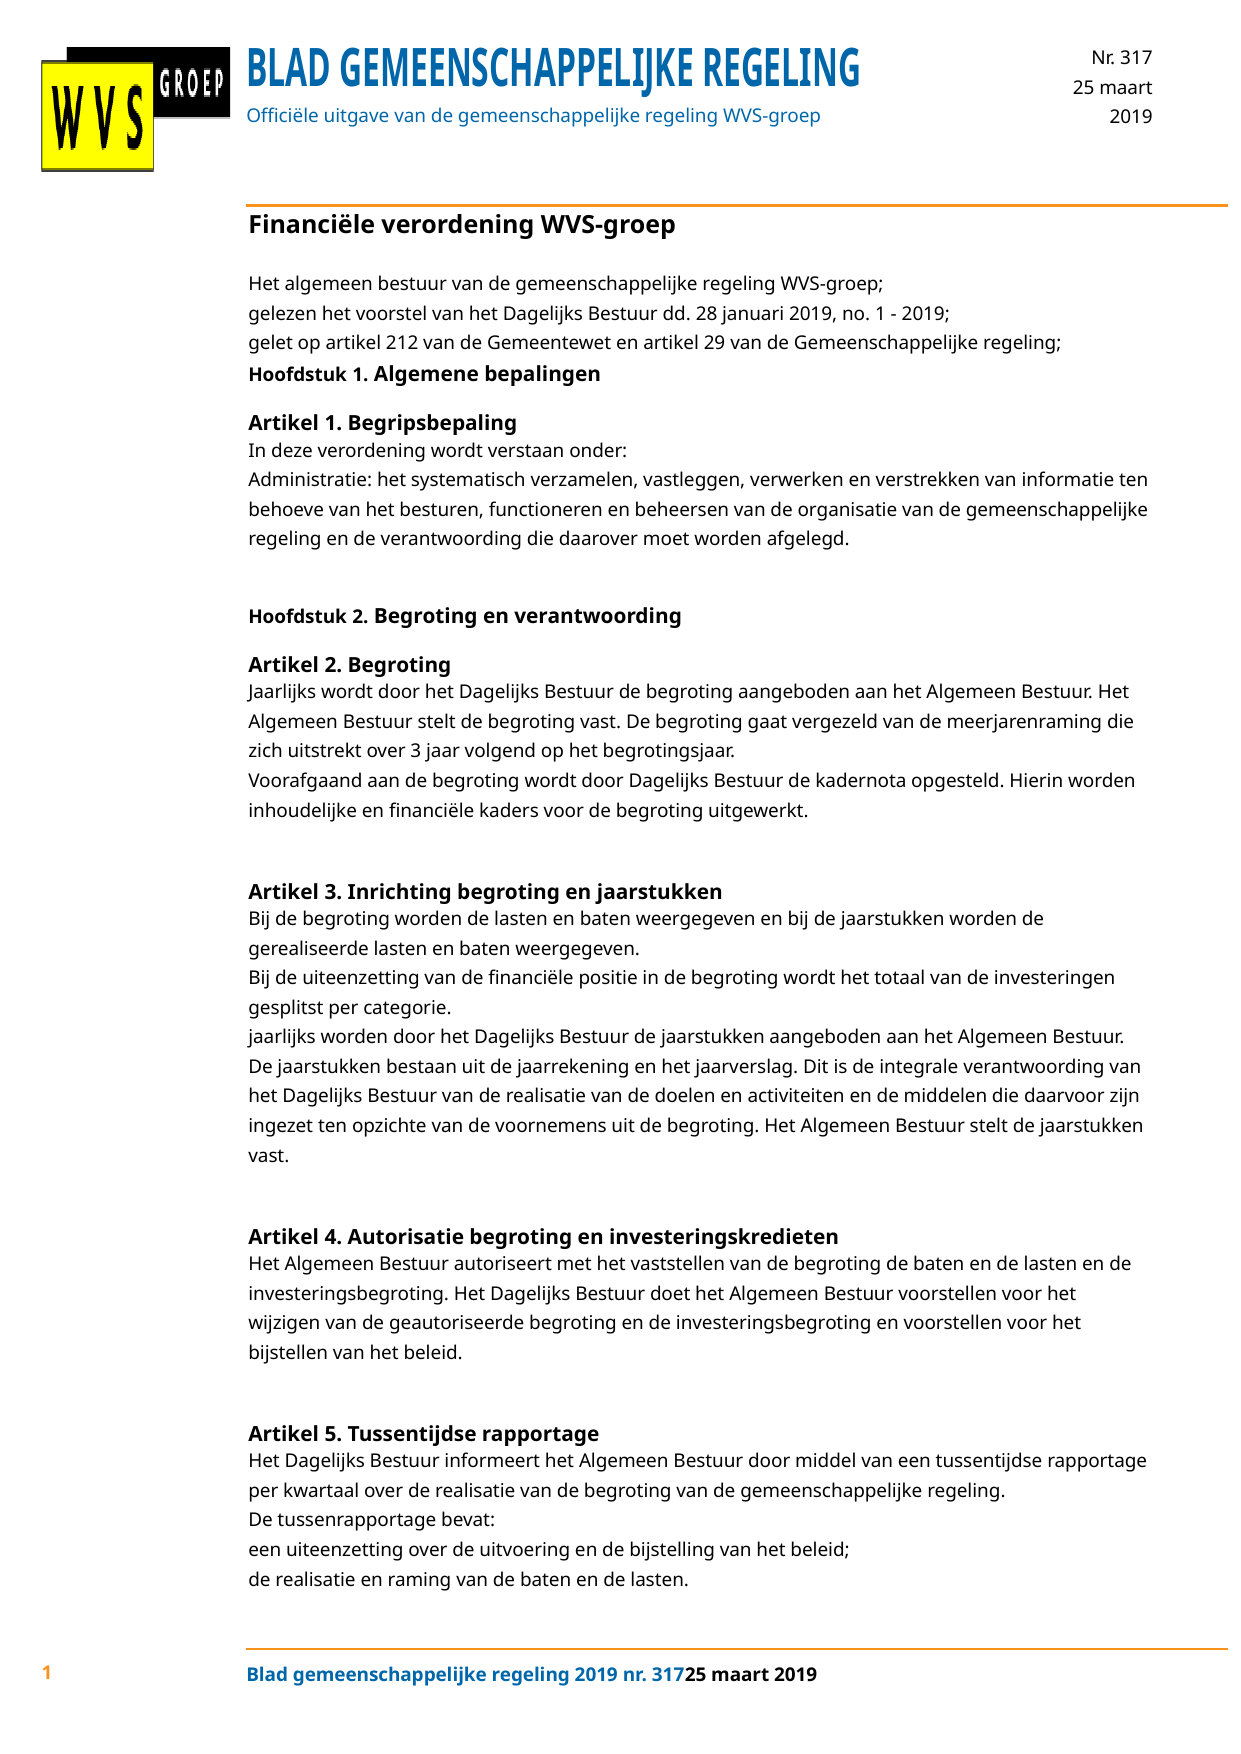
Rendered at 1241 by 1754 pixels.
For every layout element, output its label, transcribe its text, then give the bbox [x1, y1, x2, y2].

text Financiële verordening WVS-groep [248, 207, 1152, 241]
text Administratie: het systematisch verzamelen, vastleggen, verwerken en verstrekken van informatie ten behoeve van het besturen, functioneren en beheersen van de organisatie van de gemeenschappelijke regeling en de verantwoording die daarover moet worden afgelegd. [248, 466, 1152, 551]
text Het Dagelijks Bestuur informeert het Algemeen Bestuur door middel van een tussentijdse rapportage per kwartaal over de realisatie van de begroting van de gemeenschappelijke regeling. [248, 1447, 1152, 1503]
text Het algemeen bestuur van de gemeenschappelijke regeling WVS-groep; [248, 270, 1152, 296]
text Hoofdstuk 1. Algemene bepalingen [248, 359, 1152, 387]
text Voorafgaand aan de begroting wordt door Dagelijks Bestuur de kadernota opgesteld. Hierin worden inhoudelijke en financiële kaders voor de begroting uitgewerkt. [248, 767, 1152, 822]
text Jaarlijks wordt door het Dagelijks Bestuur de begroting aangeboden aan het Algemeen Bestuur. Het Algemeen Bestuur stelt de begroting vast. De begroting gaat vergezeld van de meerjarenraming die zich uitstrekt over 3 jaar volgend op het begrotingsjaar. [248, 678, 1152, 763]
text de realisatie en raming van de baten en de lasten. [248, 1566, 1152, 1592]
text gelezen het voorstel van het Dagelijks Bestuur dd. 28 januari 2019, no. 1 - 2019; [248, 300, 1152, 326]
text gelet op artikel 212 van de Gemeentewet en artikel 29 van de Gemeenschappelijke regeling; [248, 329, 1152, 355]
text Hoofdstuk 2. Begroting en verantwoording [248, 601, 1152, 629]
text Artikel 1. Begripsbepaling [248, 408, 1152, 437]
text jaarlijks worden door het Dagelijks Bestuur de jaarstukken aangeboden aan het Algemeen Bestuur. De jaarstukken bestaan uit de jaarrekening en het jaarverslag. Dit is de integrale verantwoording van het Dagelijks Bestuur van de realisatie van de doelen en activiteiten en de middelen die daarvoor zijn ingezet ten opzichte van de voornemens uit de begroting. Het Algemeen Bestuur stelt de jaarstukken vast. [248, 1023, 1152, 1168]
text In deze verordening wordt verstaan onder: [248, 437, 1152, 462]
text De tussenrapportage bevat: [248, 1507, 1152, 1532]
text Bij de uiteenzetting van de financiële positie in de begroting wordt het totaal van de investeringen gesplitst per categorie. [248, 964, 1152, 1020]
text Artikel 3. Inrichting begroting en jaarstukken [248, 877, 1152, 905]
text een uiteenzetting over de uitvoering en de bijstelling van het beleid; [248, 1536, 1152, 1562]
text Bij de begroting worden de lasten en baten weergegeven en bij de jaarstukken worden de gerealiseerde lasten en baten weergegeven. [248, 905, 1152, 961]
text Het Algemeen Bestuur autoriseert met het vaststellen van de begroting de baten en de lasten en de investeringsbegroting. Het Dagelijks Bestuur doet het Algemeen Bestuur voorstellen voor het wijzigen van de geautoriseerde begroting en de investeringsbegroting en voorstellen voor het bijstellen van het beleid. [248, 1250, 1152, 1365]
text Artikel 4. Autorisatie begroting en investeringskredieten [248, 1222, 1152, 1250]
text Artikel 5. Tussentijdse rapportage [248, 1419, 1152, 1447]
picture [41, 47, 231, 172]
text Artikel 2. Begroting [248, 650, 1152, 678]
